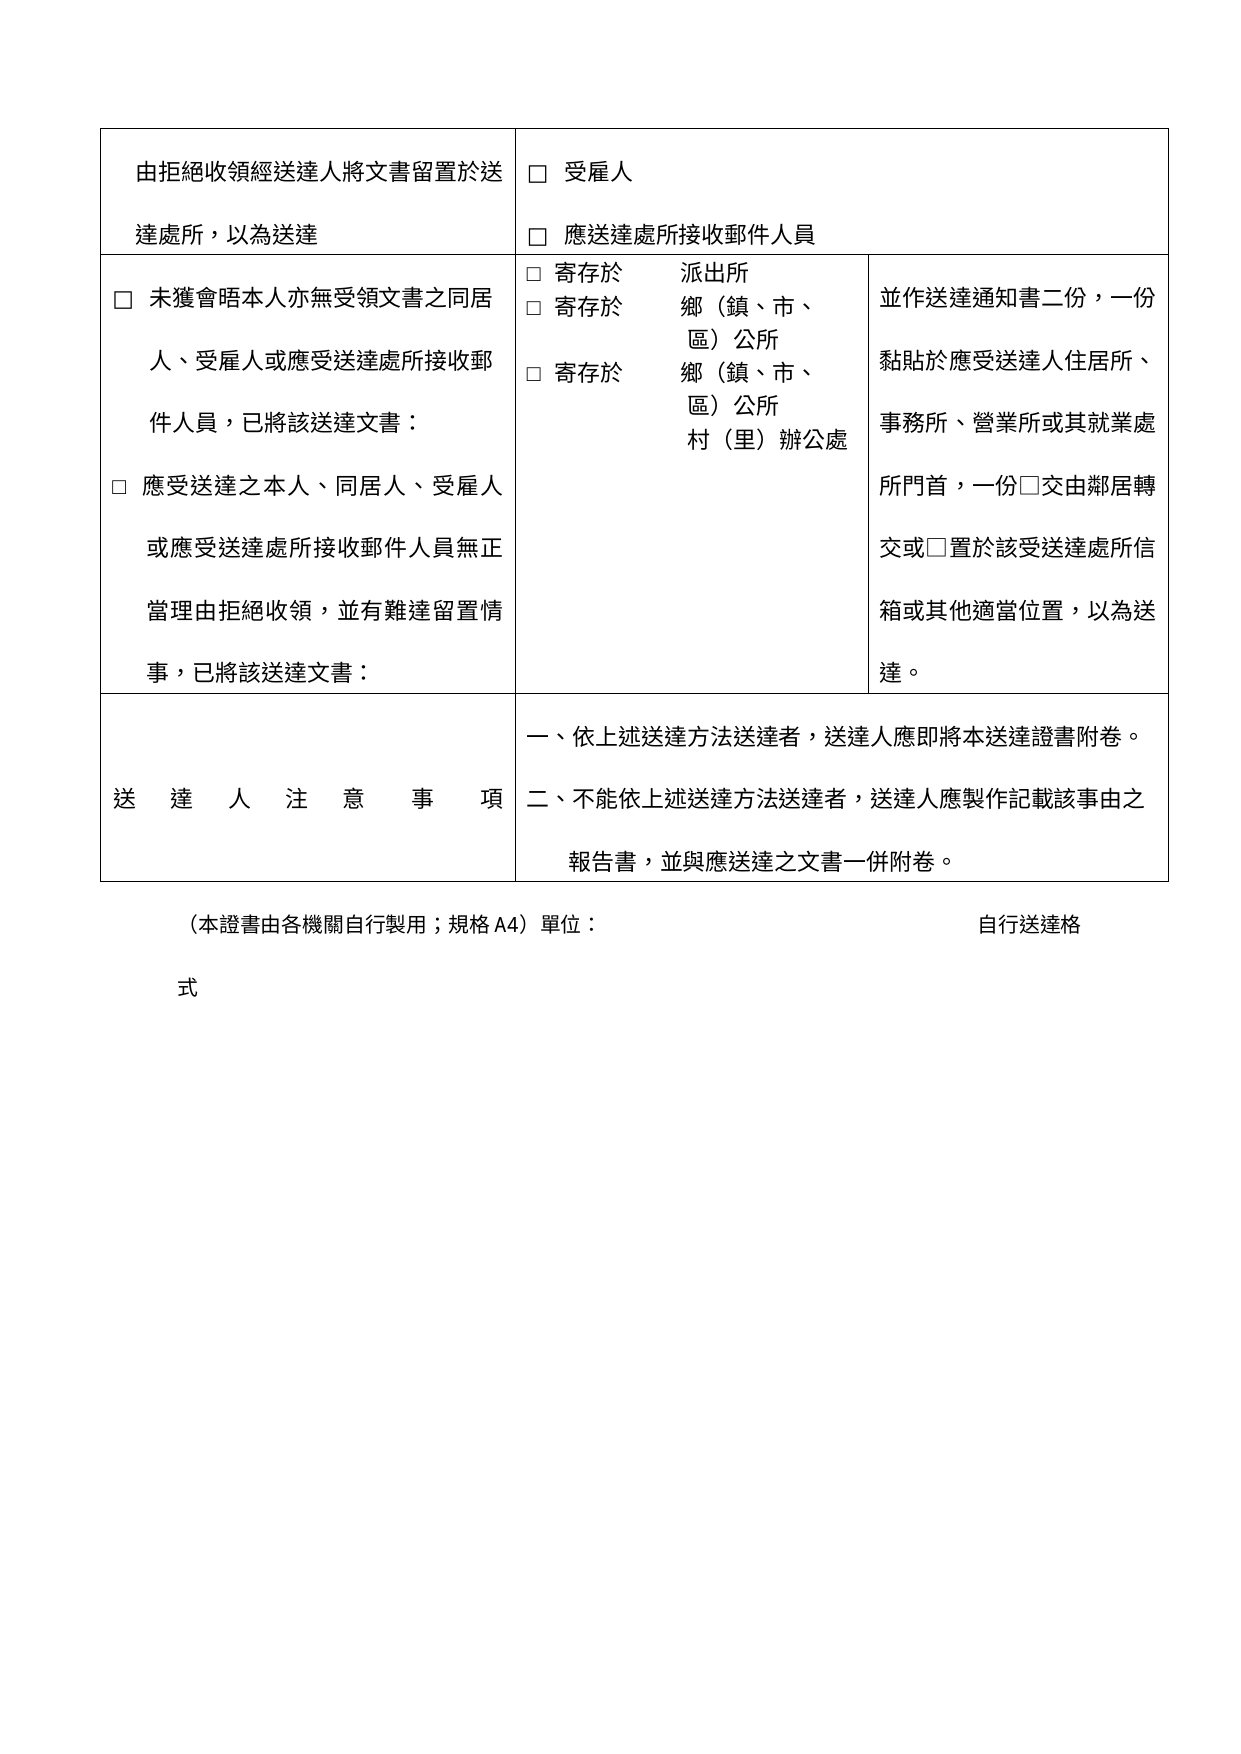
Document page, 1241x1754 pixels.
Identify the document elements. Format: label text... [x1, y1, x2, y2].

table_cell □ 寄存於 派出所 □ 寄存於 鄉（鎮、市、區）公所 □ 寄存於 鄉（鎮、市、區）公所 村（里）辦公處 [516, 255, 868, 692]
table_cell 送 達 人 注 意 事 項 [101, 694, 515, 881]
table_cell 未獲會晤本人亦無受領文書之同居人、受雇人或應受送達處所接收郵件人員，已將該送達文書： □ 應受送達之本人、同居人、受雇人或應受送達處所接收郵件人員無正當理由拒絕收領，並有難達留置情事，已將該送達文書： [101, 255, 515, 692]
table_cell 並作送達通知書二份，一份黏貼於應受送達人住居所、事務所、營業所或其就業處所門首，一份□交由鄰居轉交或□置於該受送達處所信箱或其他適當位置，以為送達。 [869, 255, 1168, 692]
table_cell 由拒絕收領經送達人將文書留置於送達處所，以為送達 [101, 129, 515, 254]
table_cell 本人 □ 同居人 拒絕收領 受雇人 應送達處所接收郵件人員 [516, 129, 1168, 254]
text （本證書由各機關自行製用；規格A4）單位： 自行送達格式 [177, 882, 1092, 1007]
table_cell 一、依上述送達方法送達者，送達人應即將本送達證書附卷。 二、不能依上述送達方法送達者，送達人應製作記載該事由之報告書，並與應送達之文書一併附卷。 [516, 694, 1168, 881]
